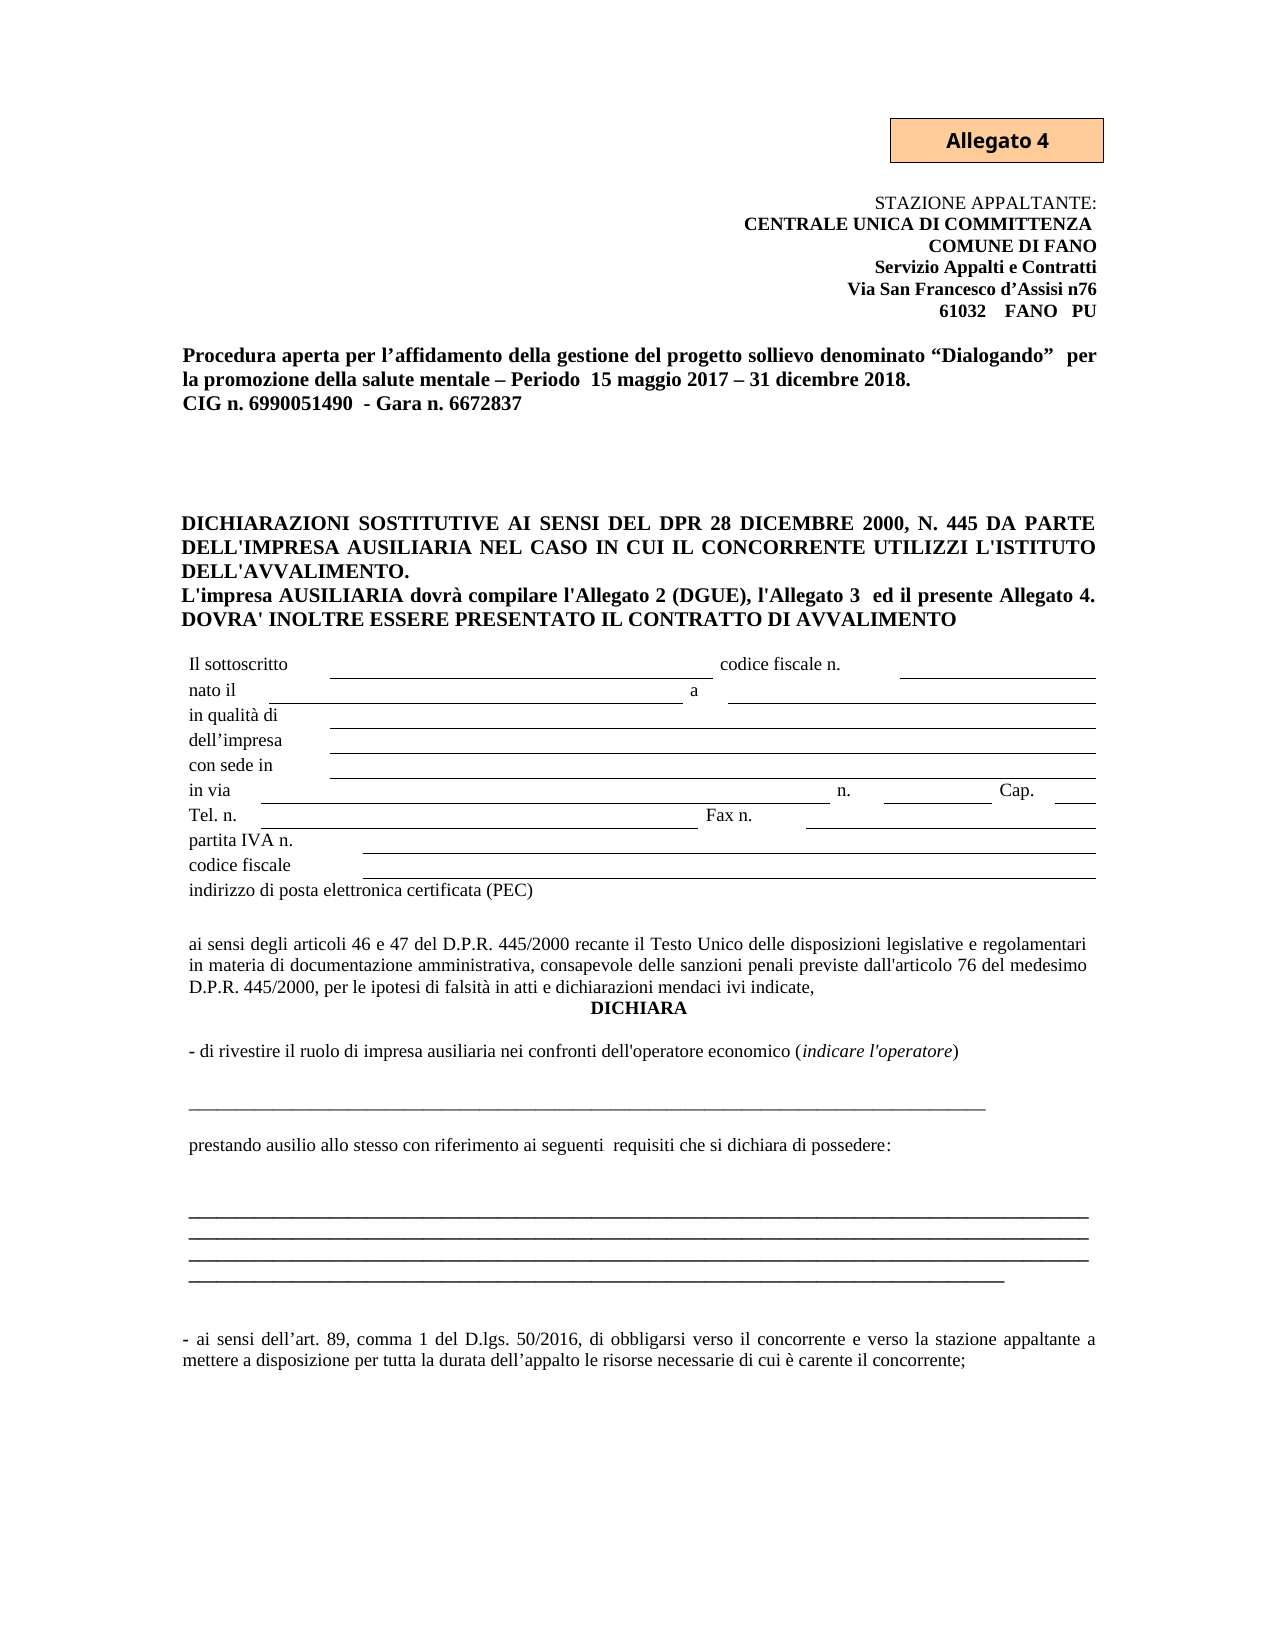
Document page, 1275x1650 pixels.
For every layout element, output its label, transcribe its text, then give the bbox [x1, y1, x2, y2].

table_cell [330, 729, 1096, 753]
table_header Allegato 4 [891, 119, 1103, 162]
table_header Il sottoscritto [181, 653, 329, 678]
table_cell [330, 754, 1096, 778]
table_cell DICHIARA - di rivestire il ruolo di impresa ausiliaria nei confronti dell'operatore economico (indicare l'operatore) _____________________________________________________________________________________ prestando ausilio allo stesso con riferimento ai seguenti requisiti che si dichiara di possedere: _______________________________________________________________________________________________________________________________________________________________________________________________________________________________________________________________________________________________________________________________________________________________________________________ [181, 997, 1096, 1328]
table_cell [261, 778, 829, 803]
text 61032 FANO PU [698, 299, 1097, 321]
text DICHIARAZIONI SOSTITUTIVE AI SENSI DEL DPR 28 DICEMBRE 2000, N. 445 DA PARTE DELL'IMPRESA AUSILIARIA NEL CASO IN CUI IL CONCORRENTE UTILIZZI L'ISTITUTO DELL'AVVALIMENTO. [181, 511, 1097, 583]
table_cell in qualità di [181, 703, 329, 728]
table_cell Cap. [992, 779, 1054, 803]
text L'impresa AUSILIARIA dovrà compilare l'Allegato 2 (DGUE), l'Allegato 3 ed il presente Allegato 4. DOVRA' INOLTRE ESSERE PRESENTATO IL CONTRATTO DI AVVALIMENTO [181, 583, 1097, 631]
table_cell n. [830, 779, 884, 803]
table_cell [363, 854, 1096, 878]
table_cell dell’impresa [181, 728, 329, 753]
table_cell [728, 678, 1096, 703]
table_cell [269, 678, 683, 703]
text Via San Francesco d’Assisi n76 [698, 278, 1097, 299]
table_cell [884, 779, 992, 803]
table_cell [330, 703, 1096, 728]
table_cell codice fiscale [181, 853, 362, 878]
table_cell indirizzo di posta elettronica certificata (PEC) [181, 878, 1096, 900]
text CIG n. 6990051490 - Gara n. 6672837 [182, 391, 1097, 415]
table_cell nato il [181, 678, 269, 703]
table_cell Tel. n. [181, 803, 261, 828]
text CENTRALE UNICA DI COMMITTENZA [460, 213, 1097, 235]
table_cell in via [181, 778, 261, 803]
table_header codice fiscale n. [713, 653, 900, 678]
text STAZIONE APPALTANTE: [182, 192, 1097, 213]
table_cell a [683, 678, 728, 703]
table_cell [806, 803, 1096, 828]
table_cell partita IVA n. [181, 828, 362, 853]
table_cell [363, 828, 1096, 853]
table_cell Fax n. [698, 804, 806, 828]
table_header [330, 653, 712, 678]
table_cell [261, 804, 698, 828]
text Servizio Appalti e Contratti [698, 256, 1097, 278]
text COMUNE DI FANO [698, 235, 1097, 256]
table_cell ai sensi degli articoli 46 e 47 del D.P.R. 445/2000 recante il Testo Unico delle disposizioni legislative e regolamentari in materia di documentazione amministrativa, consapevole delle sanzioni penali previste dall'articolo 76 del medesimo D.P.R. 445/2000, per le ipotesi di falsità in atti e dichiarazioni mendaci ivi indicate, [181, 900, 1096, 997]
table_cell con sede in [181, 753, 329, 778]
text Procedura aperta per l’affidamento della gestione del progetto sollievo denominato “Dialogando” per la promozione della salute mentale – Periodo 15 maggio 2017 – 31 dicembre 2018. [182, 343, 1097, 391]
table_header [900, 653, 1096, 678]
table_cell [1055, 779, 1096, 803]
text - ai sensi dell’art. 89, comma 1 del D.lgs. 50/2016, di obbligarsi verso il concorrente e verso la stazione appaltante a mettere a disposizione per tutta la durata dell’appalto le risorse necessarie di cui è carente il concorrente; [182, 1328, 1097, 1371]
